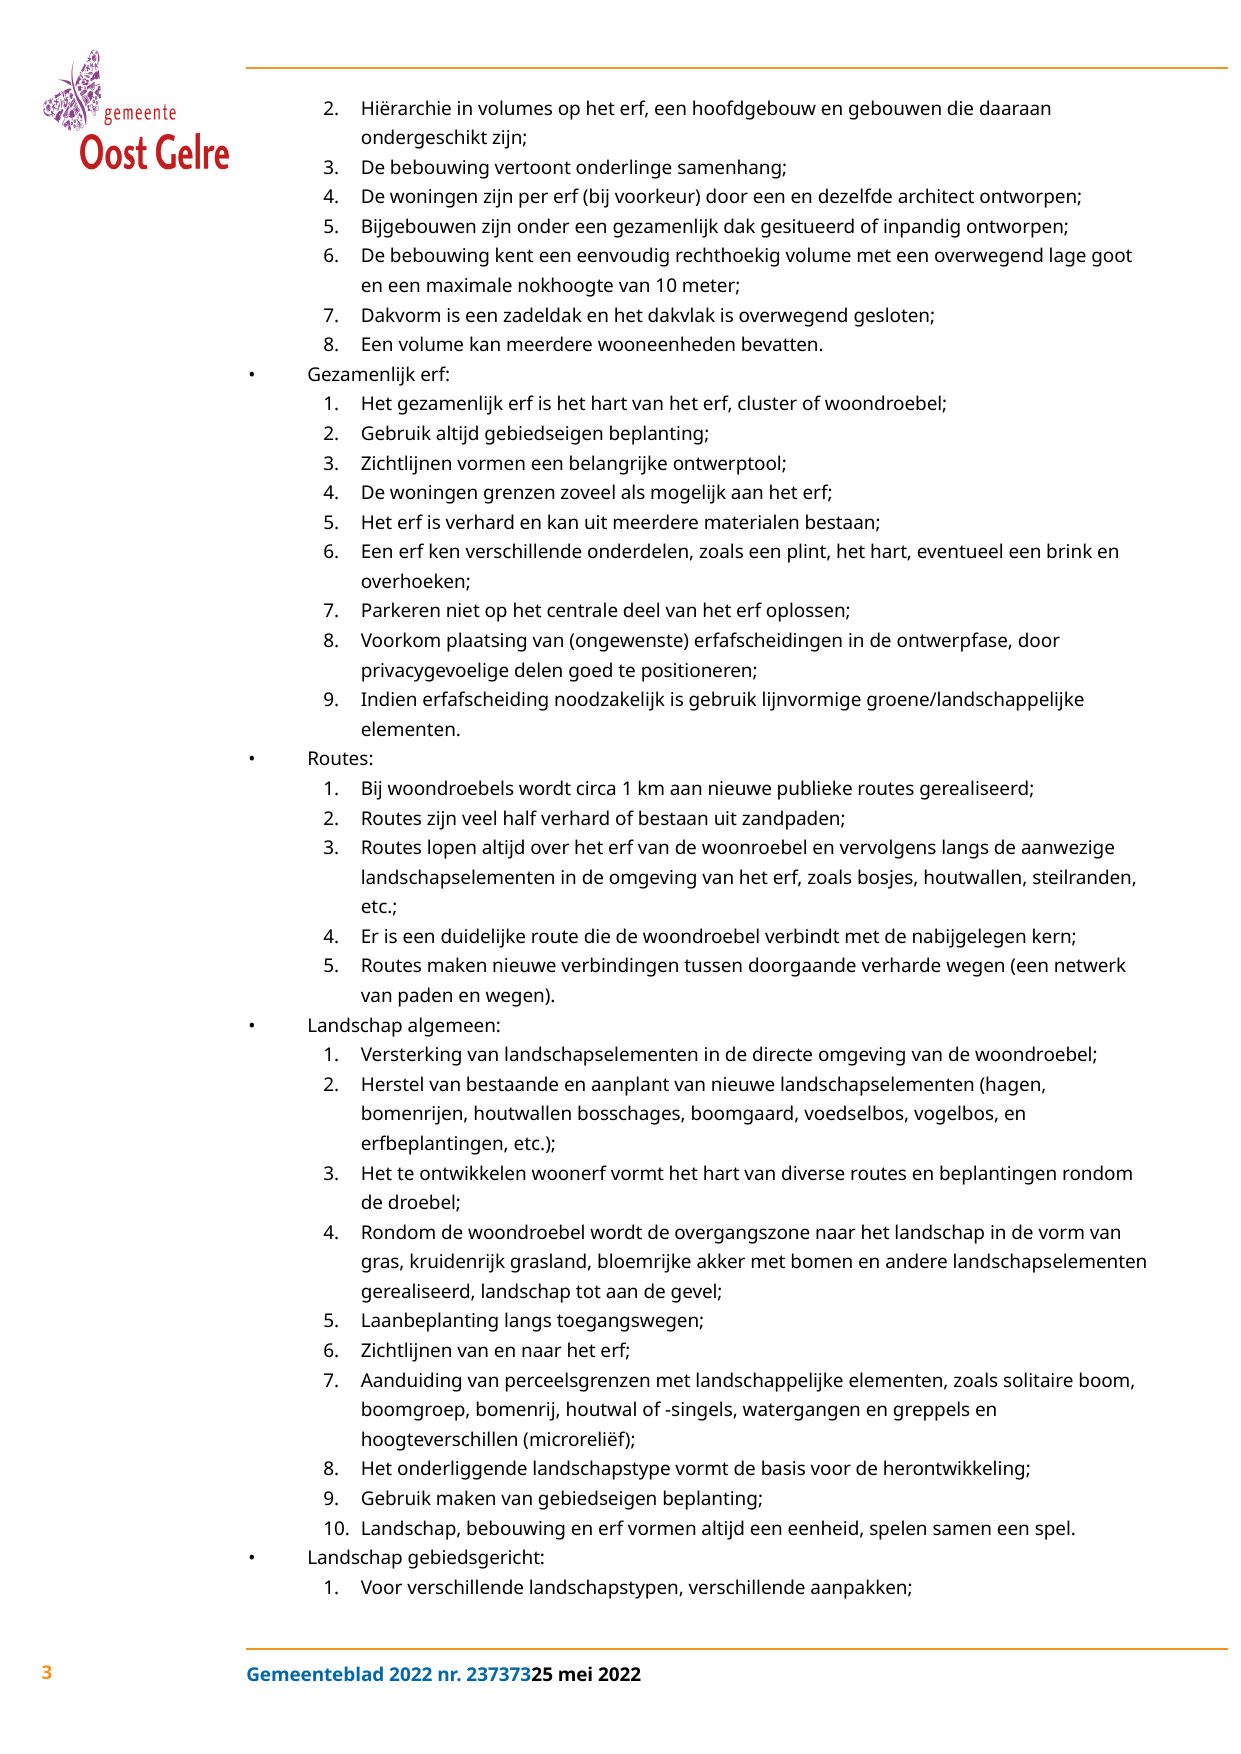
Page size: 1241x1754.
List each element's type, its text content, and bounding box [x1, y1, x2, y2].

list Hiërarchie in volumes op het erf, een hoofdgebouw en gebouwen die daaraan ondergeschikt zijn; [323, 95, 1152, 150]
list Voor verschillende landschapstypen, verschillende aanpakken; [323, 1574, 1152, 1600]
list Een erf ken verschillende onderdelen, zoals een plint, het hart, eventueel een brink en overhoeken; [323, 538, 1152, 594]
list Voorkom plaatsing van (ongewenste) erfafscheidingen in de ontwerpfase, door privacygevoelige delen goed te positioneren; [323, 627, 1152, 683]
list Het gezamenlijk erf is het hart van het erf, cluster of woondroebel; [323, 391, 1152, 416]
list Aanduiding van perceelsgrenzen met landschappelijke elementen, zoals solitaire boom, boomgroep, bomenrij, houtwal of -singels, watergangen en greppels en hoogteverschillen (microreliëf); [323, 1367, 1152, 1452]
list Er is een duidelijke route die de woondroebel verbindt met de nabijgelegen kern; [323, 923, 1152, 949]
list Versterking van landschapselementen in de directe omgeving van de woondroebel; [323, 1041, 1152, 1067]
list Bijgebouwen zijn onder een gezamenlijk dak gesitueerd of inpandig ontworpen; [323, 213, 1152, 239]
list Gebruik maken van gebiedseigen beplanting; [323, 1485, 1152, 1511]
list Een volume kan meerdere wooneenheden bevatten. [323, 331, 1152, 357]
list Indien erfafscheiding noodzakelijk is gebruik lijnvormige groene/landschappelijke elementen. [323, 686, 1152, 742]
list Zichtlijnen van en naar het erf; [323, 1337, 1152, 1363]
list Het erf is verhard en kan uit meerdere materialen bestaan; [323, 509, 1152, 535]
list Zichtlijnen vormen een belangrijke ontwerptool; [323, 450, 1152, 476]
list Het te ontwikkelen woonerf vormt het hart van diverse routes en beplantingen rondom de droebel; [323, 1160, 1152, 1215]
list Dakvorm is een zadeldak en het dakvlak is overwegend gesloten; [323, 302, 1152, 328]
list Rondom de woondroebel wordt de overgangszone naar het landschap in de vorm van gras, kruidenrijk grasland, bloemrijke akker met bomen en andere landschapselementen gerealiseerd, landschap tot aan de gevel; [323, 1219, 1152, 1304]
list Routes: [248, 746, 1152, 771]
list De woningen zijn per erf (bij voorkeur) door een en dezelfde architect ontworpen; [323, 183, 1152, 209]
list Gebruik altijd gebiedseigen beplanting; [323, 420, 1152, 446]
list Laanbeplanting langs toegangswegen; [323, 1308, 1152, 1333]
list Het onderliggende landschapstype vormt de basis voor de herontwikkeling; [323, 1456, 1152, 1481]
list Routes maken nieuwe verbindingen tussen doorgaande verharde wegen (een netwerk van paden en wegen). [323, 953, 1152, 1008]
list Herstel van bestaande en aanplant van nieuwe landschapselementen (hagen, bomenrijen, houtwallen bosschages, boomgaard, voedselbos, vogelbos, en erfbeplantingen, etc.); [323, 1071, 1152, 1156]
list De bebouwing kent een eenvoudig rechthoekig volume met een overwegend lage goot en een maximale nokhoogte van 10 meter; [323, 243, 1152, 298]
picture [41, 47, 231, 172]
list Gezamenlijk erf: [248, 361, 1152, 387]
list De bebouwing vertoont onderlinge samenhang; [323, 154, 1152, 180]
list Landschap gebiedsgericht: [248, 1544, 1152, 1570]
list Routes zijn veel half verhard of bestaan uit zandpaden; [323, 805, 1152, 831]
list Routes lopen altijd over het erf van de woonroebel en vervolgens langs de aanwezige landschapselementen in de omgeving van het erf, zoals bosjes, houtwallen, steilranden, etc.; [323, 834, 1152, 919]
list De woningen grenzen zoveel als mogelijk aan het erf; [323, 479, 1152, 505]
list Parkeren niet op het centrale deel van het erf oplossen; [323, 598, 1152, 623]
list Bij woondroebels wordt circa 1 km aan nieuwe publieke routes gerealiseerd; [323, 775, 1152, 801]
list Landschap, bebouwing en erf vormen altijd een eenheid, spelen samen een spel. [323, 1515, 1152, 1541]
list Landschap algemeen: [248, 1012, 1152, 1038]
